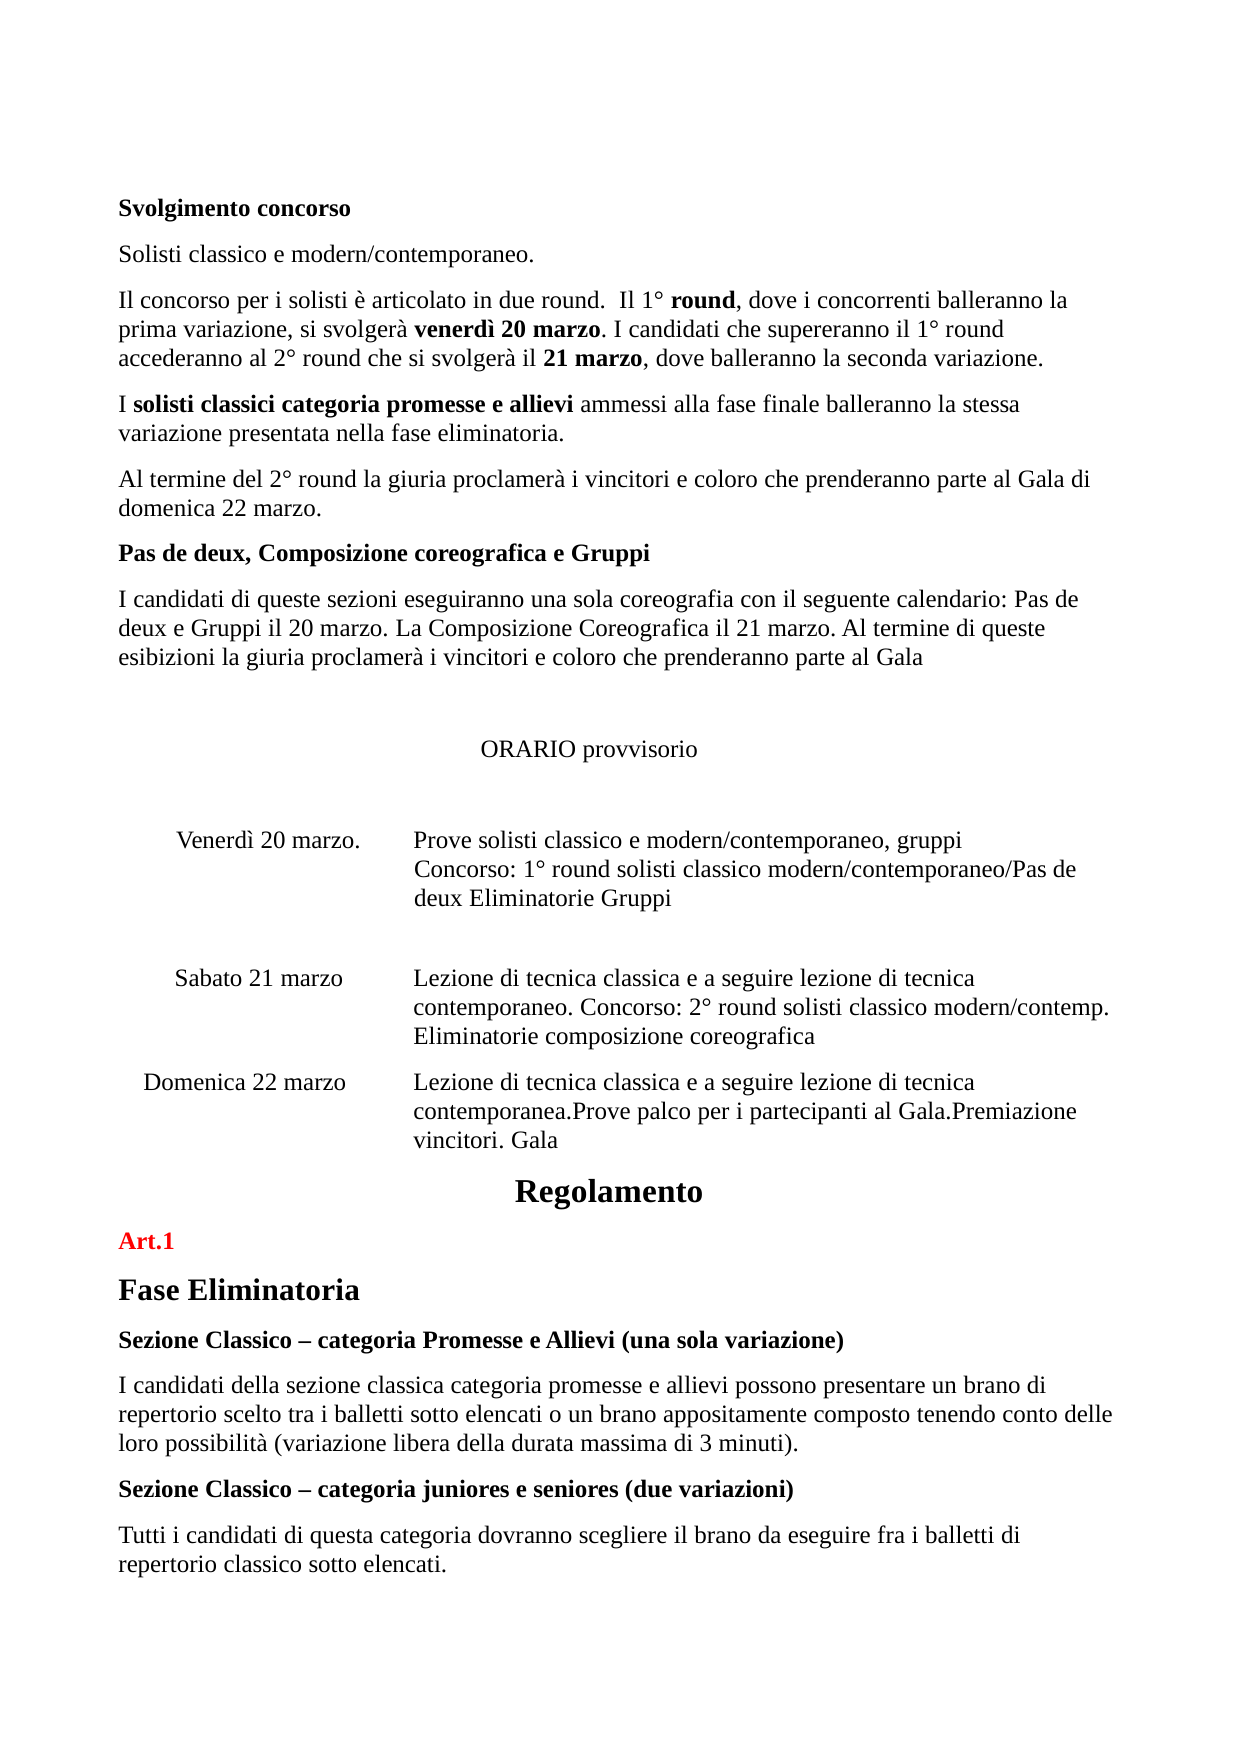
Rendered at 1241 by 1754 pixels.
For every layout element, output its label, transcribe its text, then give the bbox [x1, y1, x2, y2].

text Art.1 [118, 1226, 1122, 1255]
text Regolamento [118, 1171, 1122, 1209]
text Il concorso per i solisti è articolato in due round. Il 1° round, dove i concorrenti balleranno la prima variazione, si svolgerà venerdì 20 marzo. I candidati che supereranno il 1° round accederanno al 2° round che si svolgerà il 21 marzo, dove balleranno la seconda variazione. [118, 285, 1122, 372]
text Pas de deux, Composizione coreografica e Gruppi [118, 538, 1122, 567]
text Sezione Classico – categoria Promesse e Allievi (una sola variazione) [118, 1324, 1122, 1353]
text Al termine del 2° round la giuria proclamerà i vincitori e coloro che prenderanno parte al Gala di domenica 22 marzo. [118, 463, 1122, 522]
text Svolgimento concorso [118, 193, 1122, 222]
text Domenica 22 marzo Lezione di tecnica classica e a seguire lezione di tecnica contemporanea.Prove palco per i partecipanti al Gala.Premiazione vincitori. Gala [143, 1067, 1122, 1154]
text I candidati di queste sezioni eseguiranno una sola coreografia con il seguente calendario: Pas de deux e Gruppi il 20 marzo. La Composizione Coreografica il 21 marzo. Al termine di queste esibizioni la giuria proclamerà i vincitori e coloro che prenderanno parte al Gala [118, 584, 1122, 671]
text Concorso: 1° round solisti classico modern/contemporaneo/Pas de deux Eliminatorie Gruppi [414, 854, 1122, 912]
text Venerdì 20 marzo. Prove solisti classico e modern/contemporaneo, gruppi [118, 825, 1122, 854]
text I candidati della sezione classica categoria promesse e allievi possono presentare un brano di repertorio scelto tra i balletti sotto elencati o un brano appositamente composto tenendo conto delle loro possibilità (variazione libera della durata massima di 3 minuti). [118, 1370, 1122, 1457]
text ORARIO provvisorio [118, 733, 1122, 763]
text Sezione Classico – categoria juniores e seniores (due variazioni) [118, 1474, 1122, 1503]
text Solisti classico e modern/contemporaneo. [118, 239, 1122, 268]
text Fase Eliminatoria [118, 1271, 1122, 1308]
text Tutti i candidati di questa categoria dovranno scegliere il brano da eseguire fra i balletti di repertorio classico sotto elencati. [118, 1520, 1122, 1578]
text Sabato 21 marzo Lezione di tecnica classica e a seguire lezione di tecnica contemporaneo. Concorso: 2° round solisti classico modern/contemp. Eliminatorie composizione coreografica [174, 963, 1122, 1050]
text I solisti classici categoria promesse e allievi ammessi alla fase finale balleranno la stessa variazione presentata nella fase eliminatoria. [118, 389, 1122, 447]
